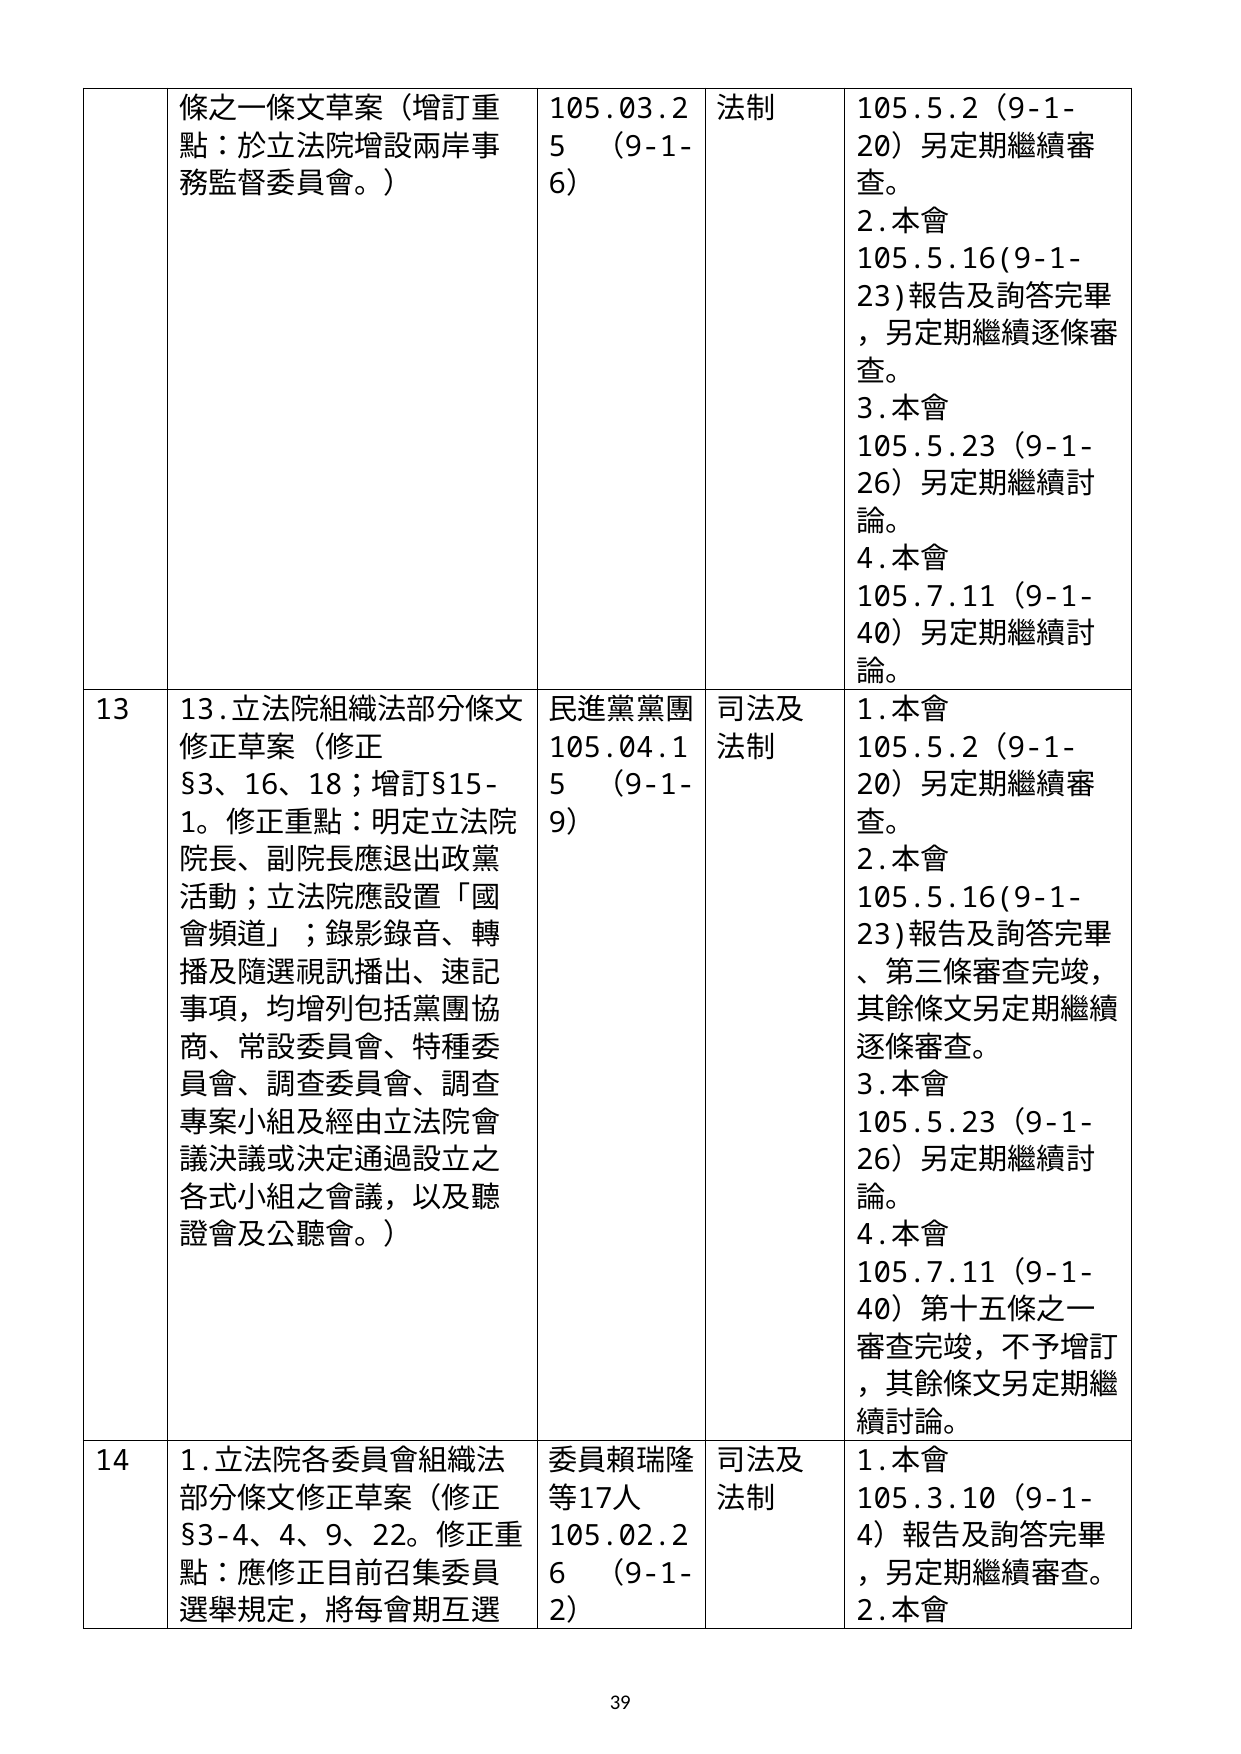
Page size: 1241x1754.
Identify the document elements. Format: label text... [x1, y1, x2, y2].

table_cell 13.立法院組織法部分條文修正草案（修正§3、16、18；增訂§15-1。修正重點：明定立法院院長、副院長應退出政黨活動；立法院應設置「國會頻道」；錄影錄音、轉播及隨選視訊播出、速記事項，均增列包括黨團協商、常設委員會、特種委員會、調查委員會、調查專案小組及經由立法院會議決議或決定通過設立之各式小組之會議，以及聽證會及公聽會。） [168, 690, 537, 1440]
table_cell 1.本會105.3.10（9-1-4）報告及詢答完畢，另定期繼續審查。 2.本會 [845, 1441, 1131, 1628]
table_cell 105.03.25 （9-1-6） [538, 89, 705, 689]
table_cell 1.立法院各委員會組織法部分條文修正草案（修正§3-4、4、9、22。修正重點：應修正目前召集委員選舉規定，將每會期互選 [168, 1441, 537, 1628]
table_cell 民進黨黨團 105.04.15 （9-1-9） [538, 690, 705, 1440]
table_cell 法制 [706, 89, 844, 689]
table_cell 司法及法制 [706, 1441, 844, 1628]
table_cell 13 [84, 690, 167, 1440]
table_cell [84, 89, 167, 689]
table_cell 條之一條文草案（增訂重點：於立法院增設兩岸事務監督委員會。） [168, 89, 537, 689]
table_cell 委員賴瑞隆等17人 105.02.26 （9-1-2） [538, 1441, 705, 1628]
table_cell 1.本會105.5.2（9-1-20）另定期繼續審查。 2.本會105.5.16(9-1-23)報告及詢答完畢、第三條審查完竣，其餘條文另定期繼續逐條審查。 3.本會105.5.23（9-1-26）另定期繼續討論。 4.本會105.7.11（9-1-40）第十五條之一審查完竣，不予增訂，其餘條文另定期繼續討論。 [845, 690, 1131, 1440]
table_cell 14 [84, 1441, 167, 1628]
table_cell 105.5.2（9-1-20）另定期繼續審查。 2.本會105.5.16(9-1-23)報告及詢答完畢，另定期繼續逐條審查。 3.本會105.5.23（9-1-26）另定期繼續討論。 4.本會105.7.11（9-1-40）另定期繼續討論。 [845, 89, 1131, 689]
table_cell 司法及法制 [706, 690, 844, 1440]
